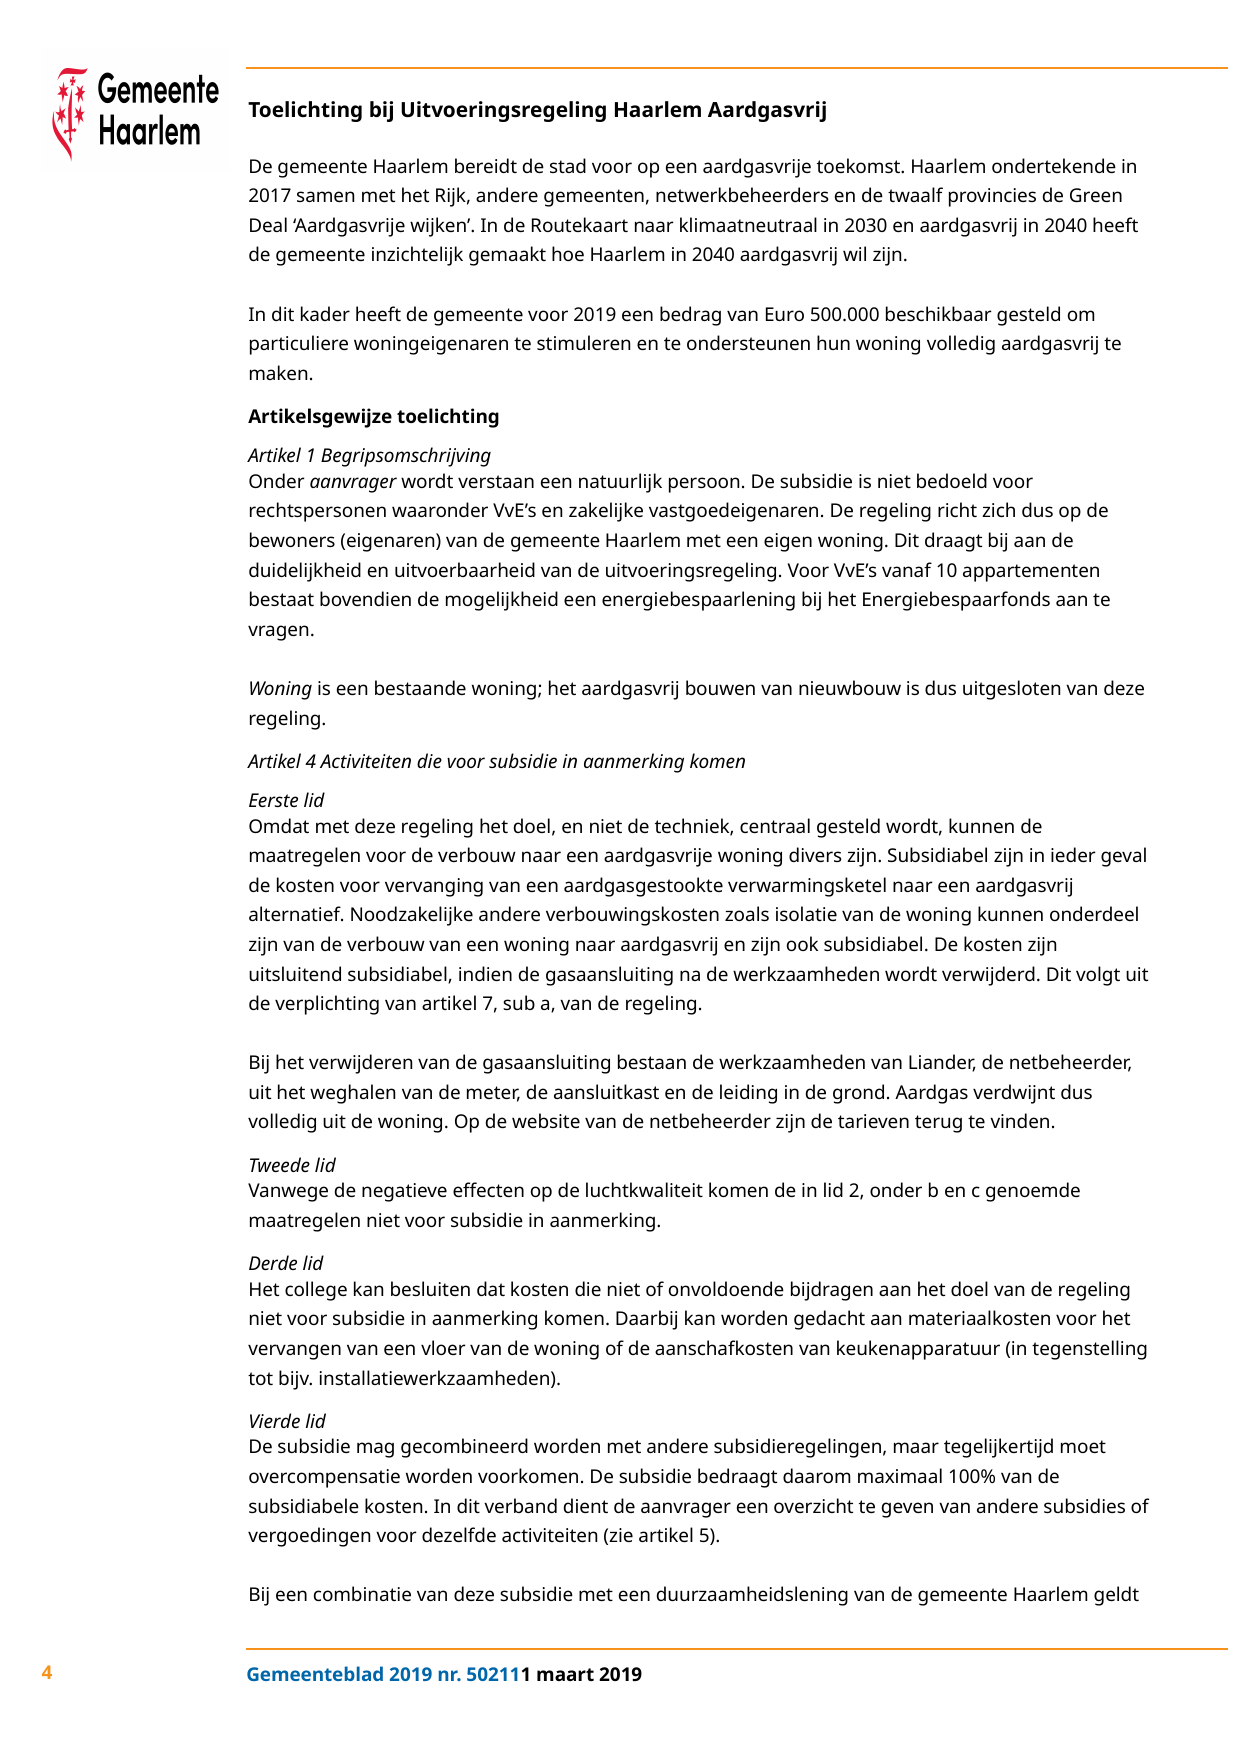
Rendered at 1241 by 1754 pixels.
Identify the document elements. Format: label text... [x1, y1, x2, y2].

text Het college kan besluiten dat kosten die niet of onvoldoende bijdragen aan het doel van de regeling niet voor subsidie in aanmerking komen. Daarbij kan worden gedacht aan materiaalkosten voor het vervangen van een vloer van de woning of de aanschafkosten van keukenapparatuur (in tegenstelling tot bijv. installatiewerkzaamheden). [248, 1276, 1152, 1391]
text Toelichting bij Uitvoeringsregeling Haarlem Aardgasvrij [248, 95, 1152, 123]
text Woning is een bestaande woning; het aardgasvrij bouwen van nieuwbouw is dus uitgesloten van deze regeling. [248, 675, 1152, 731]
text Derde lid [248, 1250, 1152, 1276]
text De subsidie mag gecombineerd worden met andere subsidieregelingen, maar tegelijkertijd moet overcompensatie worden voorkomen. De subsidie bedraagt daarom maximaal 100% van de subsidiabele kosten. In dit verband dient de aanvrager een overzicht te geven van andere subsidies of vergoedingen voor dezelfde activiteiten (zie artikel 5). [248, 1434, 1152, 1548]
text De gemeente Haarlem bereidt de stad voor op een aardgasvrije toekomst. Haarlem ondertekende in 2017 samen met het Rijk, andere gemeenten, netwerkbeheerders en de twaalf provincies de Green Deal ‘Aardgasvrije wijken’. In de Routekaart naar klimaatneutraal in 2030 en aardgasvrij in 2040 heeft de gemeente inzichtelijk gemaakt hoe Haarlem in 2040 aardgasvrij wil zijn. [248, 153, 1152, 267]
text Bij een combinatie van deze subsidie met een duurzaamheidslening van de gemeente Haarlem geldt [248, 1582, 1152, 1607]
text Omdat met deze regeling het doel, en niet de techniek, centraal gesteld wordt, kunnen de maatregelen voor de verbouw naar een aardgasvrije woning divers zijn. Subsidiabel zijn in ieder geval de kosten voor vervanging van een aardgasgestookte verwarmingsketel naar een aardgasvrij alternatief. Noodzakelijke andere verbouwingskosten zoals isolatie van de woning kunnen onderdeel zijn van de verbouw van een woning naar aardgasvrij en zijn ook subsidiabel. De kosten zijn uitsluitend subsidiabel, indien de gasaansluiting na de werkzaamheden wordt verwijderd. Dit volgt uit de verplichting van artikel 7, sub a, van de regeling. [248, 813, 1152, 1016]
text Eerste lid [248, 787, 1152, 813]
picture [41, 47, 231, 172]
text Vierde lid [248, 1408, 1152, 1434]
text Artikelsgewijze toelichting [248, 403, 1152, 429]
text Onder aanvrager wordt verstaan een natuurlijk persoon. De subsidie is niet bedoeld voor rechtspersonen waaronder VvE’s en zakelijke vastgoedeigenaren. De regeling richt zich dus op de bewoners (eigenaren) van de gemeente Haarlem met een eigen woning. Dit draagt bij aan de duidelijkheid en uitvoerbaarheid van de uitvoeringsregeling. Voor VvE’s vanaf 10 appartementen bestaat bovendien de mogelijkheid een energiebespaarlening bij het Energiebespaarfonds aan te vragen. [248, 468, 1152, 642]
text Artikel 1 Begripsomschrijving [248, 442, 1152, 468]
text Artikel 4 Activiteiten die voor subsidie in aanmerking komen [248, 748, 1152, 774]
text Tweede lid [248, 1152, 1152, 1178]
text In dit kader heeft de gemeente voor 2019 een bedrag van Euro 500.000 beschikbaar gesteld om particuliere woningeigenaren te stimuleren en te ondersteunen hun woning volledig aardgasvrij te maken. [248, 301, 1152, 386]
text Bij het verwijderen van de gasaansluiting bestaan de werkzaamheden van Liander, de netbeheerder, uit het weghalen van de meter, de aansluitkast en de leiding in de grond. Aardgas verdwijnt dus volledig uit de woning. Op de website van de netbeheerder zijn de tarieven terug te vinden. [248, 1049, 1152, 1134]
text Vanwege de negatieve effecten op de luchtkwaliteit komen de in lid 2, onder b en c genoemde maatregelen niet voor subsidie in aanmerking. [248, 1178, 1152, 1233]
